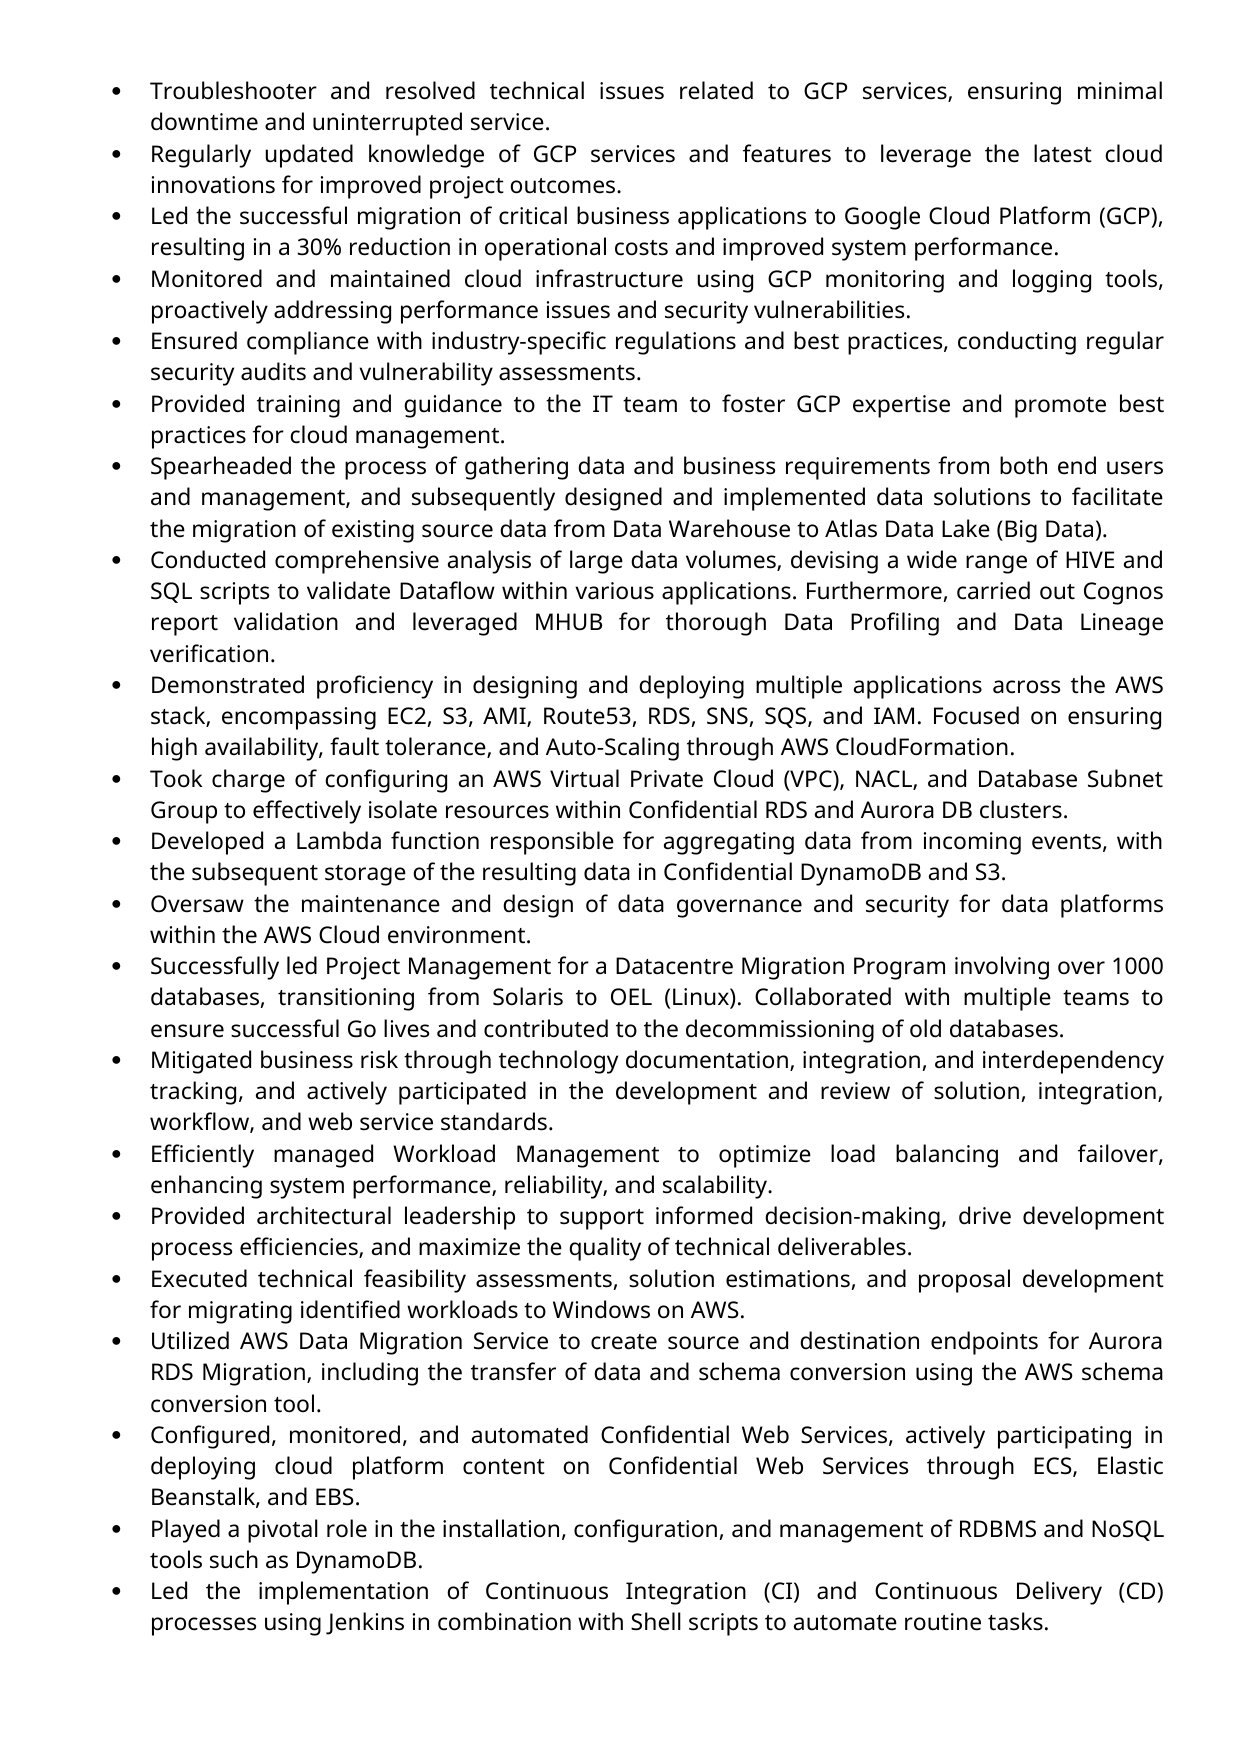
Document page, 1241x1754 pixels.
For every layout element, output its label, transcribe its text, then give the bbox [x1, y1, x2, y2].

list Efficiently managed Workload Management to optimize load balancing and failover, enhancing system performance, reliability, and scalability. [112, 1137, 1165, 1200]
list Took charge of configuring an AWS Virtual Private Cloud (VPC), NACL, and Database Subnet Group to effectively isolate resources within Confidential RDS and Aurora DB clusters. [112, 762, 1165, 825]
list Troubleshooter and resolved technical issues related to GCP services, ensuring minimal downtime and uninterrupted service. [112, 75, 1165, 137]
list Conducted comprehensive analysis of large data volumes, devising a wide range of HIVE and SQL scripts to validate Dataflow within various applications. Furthermore, carried out Cognos report validation and leveraged MHUB for thorough Data Profiling and Data Lineage verification. [112, 544, 1165, 669]
list Successfully led Project Management for a Datacentre Migration Program involving over 1000 databases, transitioning from Solaris to OEL (Linux). Collaborated with multiple teams to ensure successful Go lives and contributed to the decommissioning of old databases. [112, 950, 1165, 1044]
list Developed a Lambda function responsible for aggregating data from incoming events, with the subsequent storage of the resulting data in Confidential DynamoDB and S3. [112, 825, 1165, 887]
list Monitored and maintained cloud infrastructure using GCP monitoring and logging tools, proactively addressing performance issues and security vulnerabilities. [112, 262, 1165, 325]
list Utilized AWS Data Migration Service to create source and destination endpoints for Aurora RDS Migration, including the transfer of data and schema conversion using the AWS schema conversion tool. [112, 1325, 1165, 1419]
list Played a pivotal role in the installation, configuration, and management of RDBMS and NoSQL tools such as DynamoDB. [112, 1512, 1165, 1575]
list Executed technical feasibility assessments, solution estimations, and proposal development for migrating identified workloads to Windows on AWS. [112, 1262, 1165, 1325]
list Led the implementation of Continuous Integration (CI) and Continuous Delivery (CD) processes using Jenkins in combination with Shell scripts to automate routine tasks. [112, 1575, 1165, 1637]
list Demonstrated proficiency in designing and deploying multiple applications across the AWS stack, encompassing EC2, S3, AMI, Route53, RDS, SNS, SQS, and IAM. Focused on ensuring high availability, fault tolerance, and Auto-Scaling through AWS CloudFormation. [112, 669, 1165, 762]
list Spearheaded the process of gathering data and business requirements from both end users and management, and subsequently designed and implemented data solutions to facilitate the migration of existing source data from Data Warehouse to Atlas Data Lake (Big Data). [112, 450, 1165, 544]
list Provided training and guidance to the IT team to foster GCP expertise and promote best practices for cloud management. [112, 387, 1165, 450]
list Mitigated business risk through technology documentation, integration, and interdependency tracking, and actively participated in the development and review of solution, integration, workflow, and web service standards. [112, 1044, 1165, 1137]
list Led the successful migration of critical business applications to Google Cloud Platform (GCP), resulting in a 30% reduction in operational costs and improved system performance. [112, 200, 1165, 262]
list Ensured compliance with industry-specific regulations and best practices, conducting regular security audits and vulnerability assessments. [112, 325, 1165, 387]
list Configured, monitored, and automated Confidential Web Services, actively participating in deploying cloud platform content on Confidential Web Services through ECS, Elastic Beanstalk, and EBS. [112, 1419, 1165, 1512]
list Oversaw the maintenance and design of data governance and security for data platforms within the AWS Cloud environment. [112, 887, 1165, 950]
list Regularly updated knowledge of GCP services and features to leverage the latest cloud innovations for improved project outcomes. [112, 137, 1165, 200]
list Provided architectural leadership to support informed decision-making, drive development process efficiencies, and maximize the quality of technical deliverables. [112, 1200, 1165, 1262]
